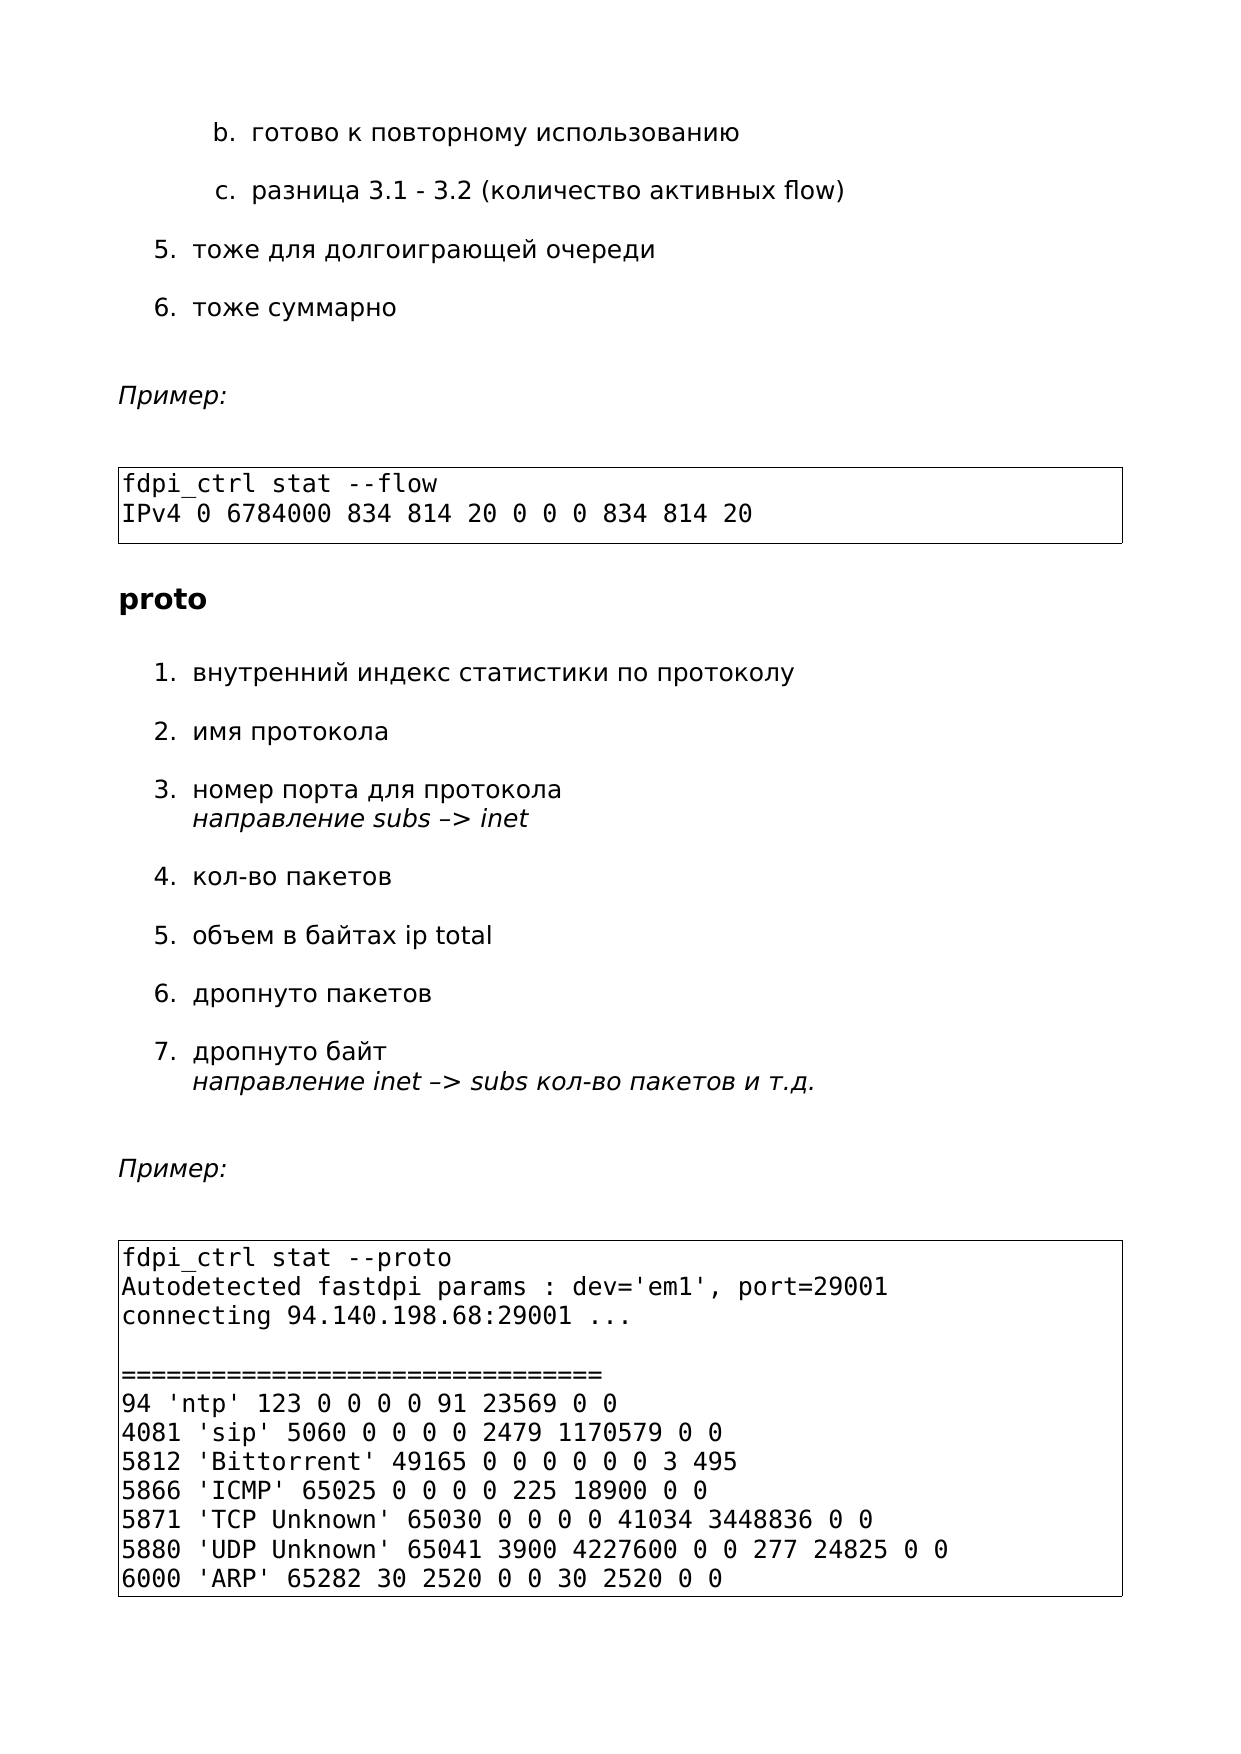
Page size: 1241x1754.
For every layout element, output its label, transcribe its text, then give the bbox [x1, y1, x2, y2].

list тоже суммарно [177, 293, 1122, 351]
list разница 3.1 - 3.2 (количество активных flow) [236, 176, 1122, 235]
text Пример: [118, 1154, 1122, 1213]
list готово к повторному использованию [236, 118, 1122, 176]
text Пример: [118, 381, 1122, 439]
list кол-во пакетов [177, 863, 1122, 921]
list номер порта для протокола направление subs –> inet [177, 775, 1122, 863]
table_header fdpi_ctrl stat --proto Autodetected fastdpi params : dev='em1', port=29001 connecting 94.140.198.68:29001 ... ================================ 94 'ntp' 123 0 0 0 0 91 23569 0 0 4081 'sip' 5060 0 0 0 0 2479 1170579 0 0 5812 'Bittorrent' 49165 0 0 0 0 0 0 3 495 5866 'ICMP' 65025 0 0 0 0 225 18900 0 0 5871 'TCP Unknown' 65030 0 0 0 0 41034 3448836 0 0 5880 'UDP Unknown' 65041 3900 4227600 0 0 277 24825 0 0 6000 'ARP' 65282 30 2520 0 0 30 2520 0 0 [119, 1241, 1122, 1596]
list объем в байтах ip total [177, 921, 1122, 979]
list внутренний индекс статистики по протоколу [177, 658, 1122, 717]
list тоже для долгоиграющей очереди [177, 235, 1122, 293]
list имя протокола [177, 717, 1122, 775]
subtitle proto [118, 582, 1122, 616]
list дропнуто пакетов [177, 979, 1122, 1038]
table_header fdpi_ctrl stat --flow IPv4 0 6784000 834 814 20 0 0 0 834 814 20 [119, 468, 1122, 543]
list дропнуто байт направление inet –> subs кол-во пакетов и т.д. [177, 1038, 1122, 1125]
